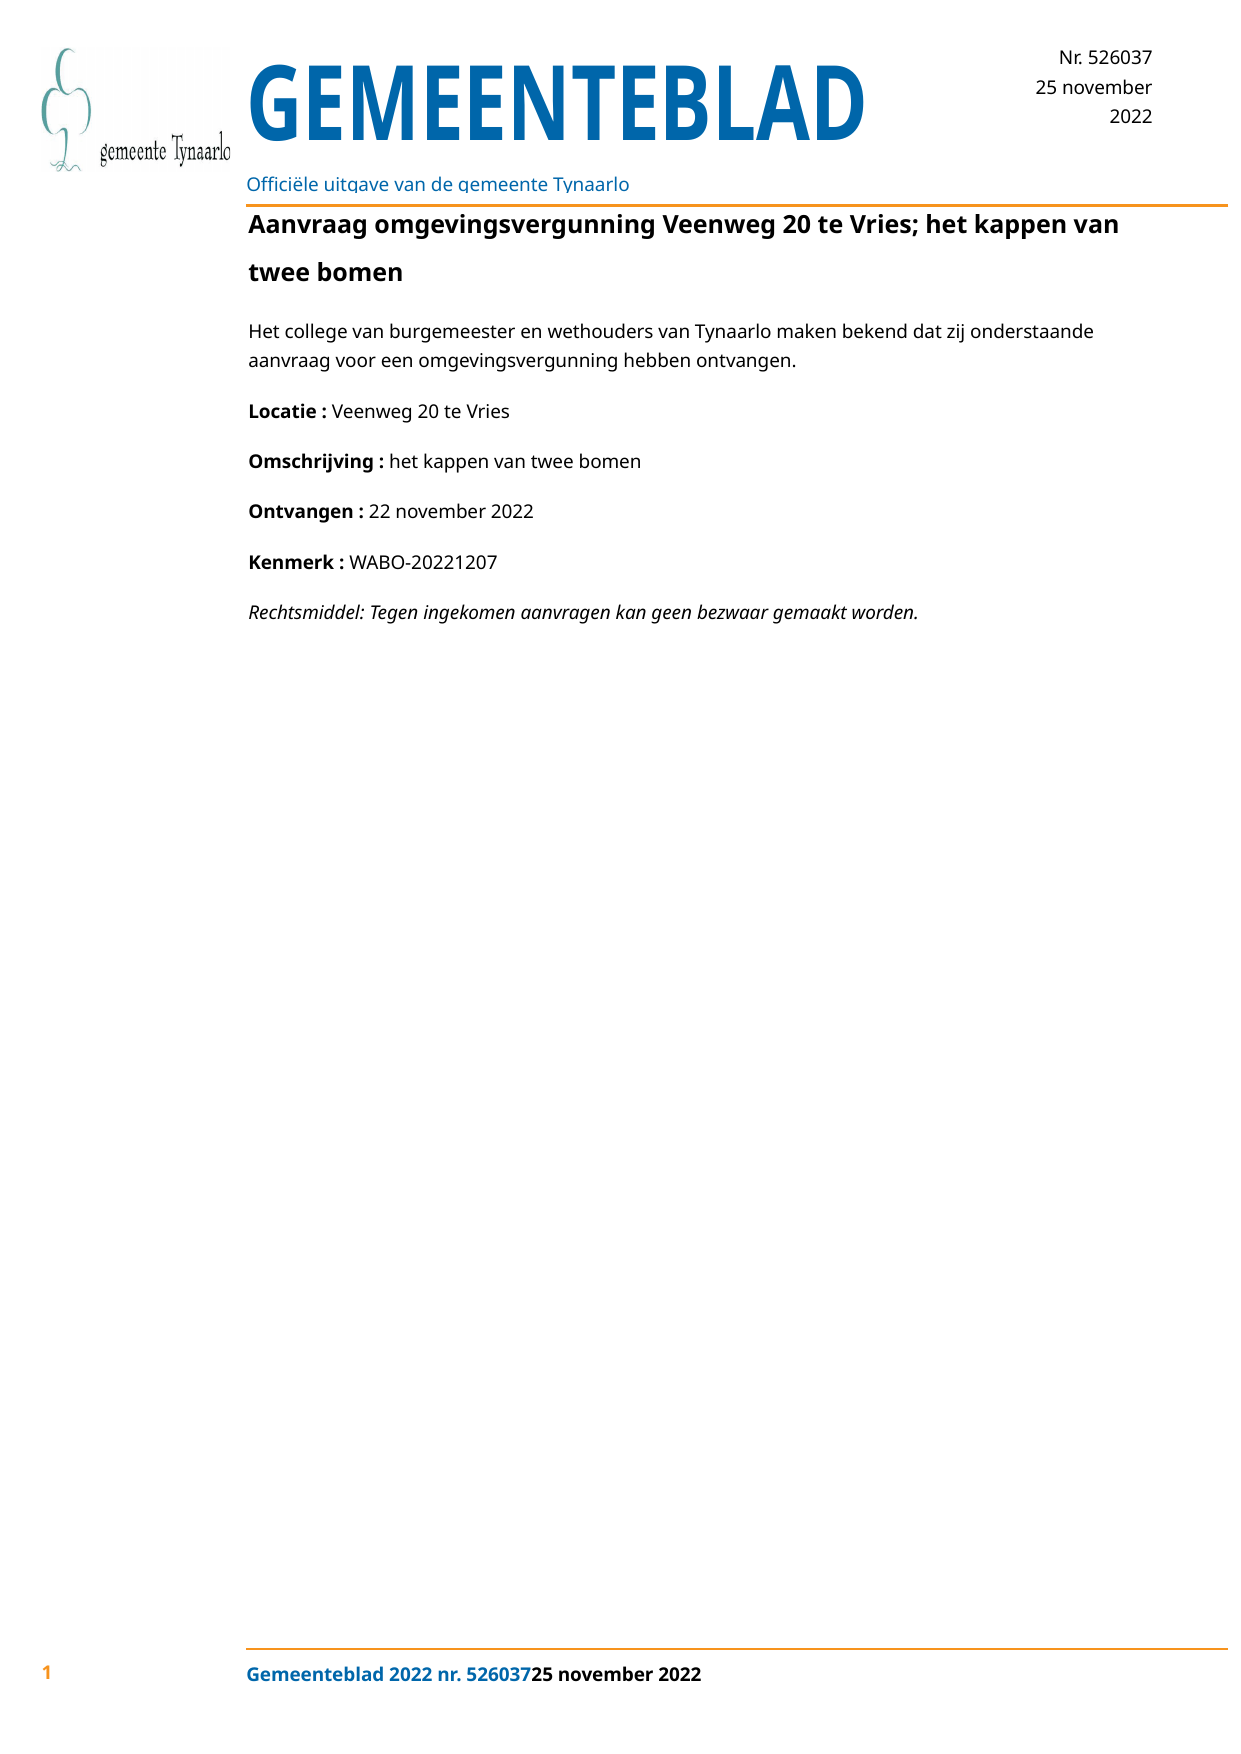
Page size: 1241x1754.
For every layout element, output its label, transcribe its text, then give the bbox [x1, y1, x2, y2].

text Het college van burgemeester en wethouders van Tynaarlo maken bekend dat zij onderstaande aanvraag voor een omgevingsvergunning hebben ontvangen. [248, 318, 1152, 373]
text Aanvraag omgevingsvergunning Veenweg 20 te Vries; het kappen van twee bomen [248, 207, 1152, 288]
text Locatie : Veenweg 20 te Vries [248, 398, 1152, 424]
text Rechtsmiddel: Tegen ingekomen aanvragen kan geen bezwaar gemaakt worden. [248, 599, 1152, 625]
text Omschrijving : het kappen van twee bomen [248, 448, 1152, 474]
picture [41, 47, 231, 172]
text Kenmerk : WABO-20221207 [248, 549, 1152, 575]
text Ontvangen : 22 november 2022 [248, 499, 1152, 524]
